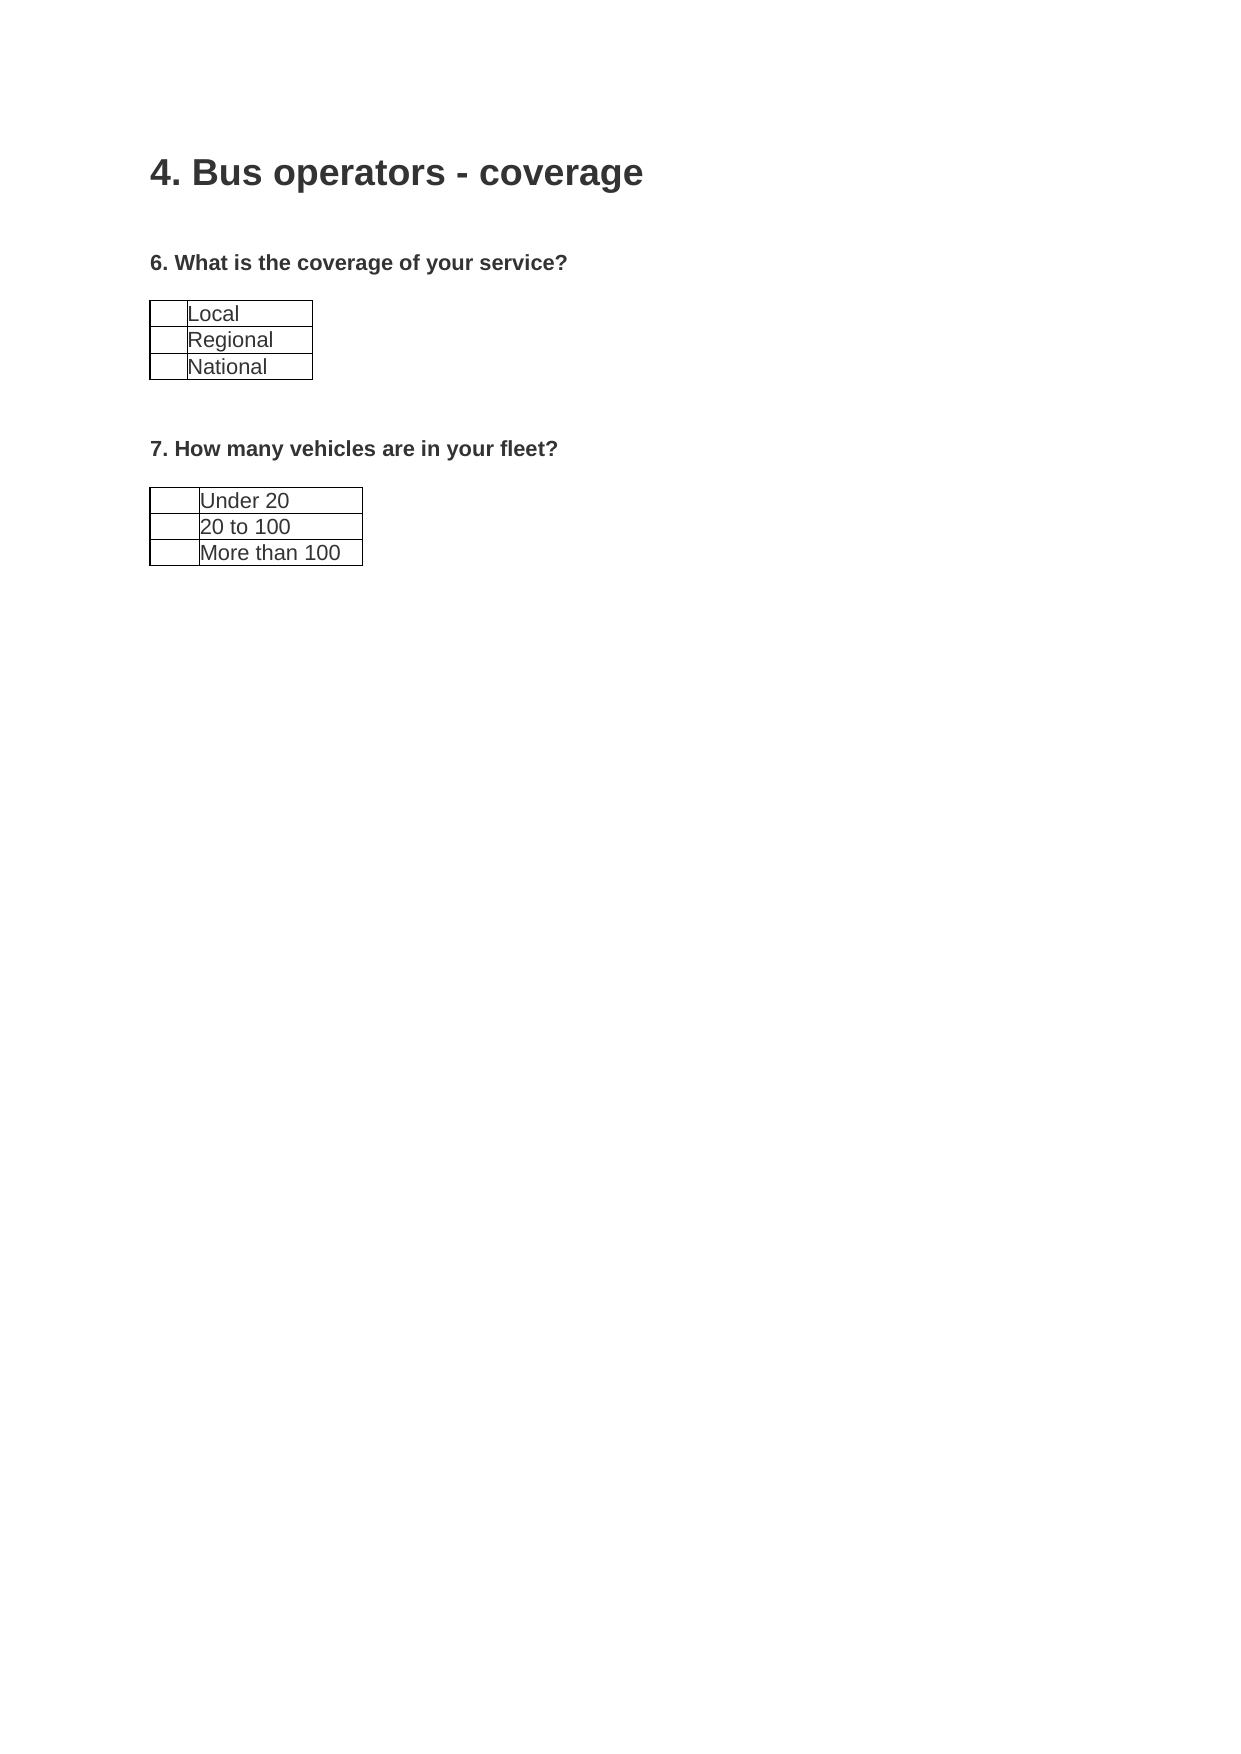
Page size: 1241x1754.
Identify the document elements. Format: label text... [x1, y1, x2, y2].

table_header Local [188, 301, 312, 326]
table_cell [151, 354, 187, 379]
subtitle 7. How many vehicles are in your fleet? [150, 436, 1090, 461]
table_cell [151, 514, 199, 539]
table_cell [151, 327, 187, 352]
table_cell 20 to 100 [200, 514, 362, 539]
table_header Under 20 [200, 488, 362, 513]
text 4. Bus operators - coverage [150, 150, 1090, 193]
table_header [151, 301, 187, 326]
subtitle 6. What is the coverage of your service? [150, 249, 1090, 275]
table_cell Regional [188, 327, 312, 352]
table_cell [151, 540, 199, 565]
table_header [151, 488, 199, 513]
table_cell More than 100 [200, 540, 362, 565]
table_cell National [188, 354, 312, 379]
